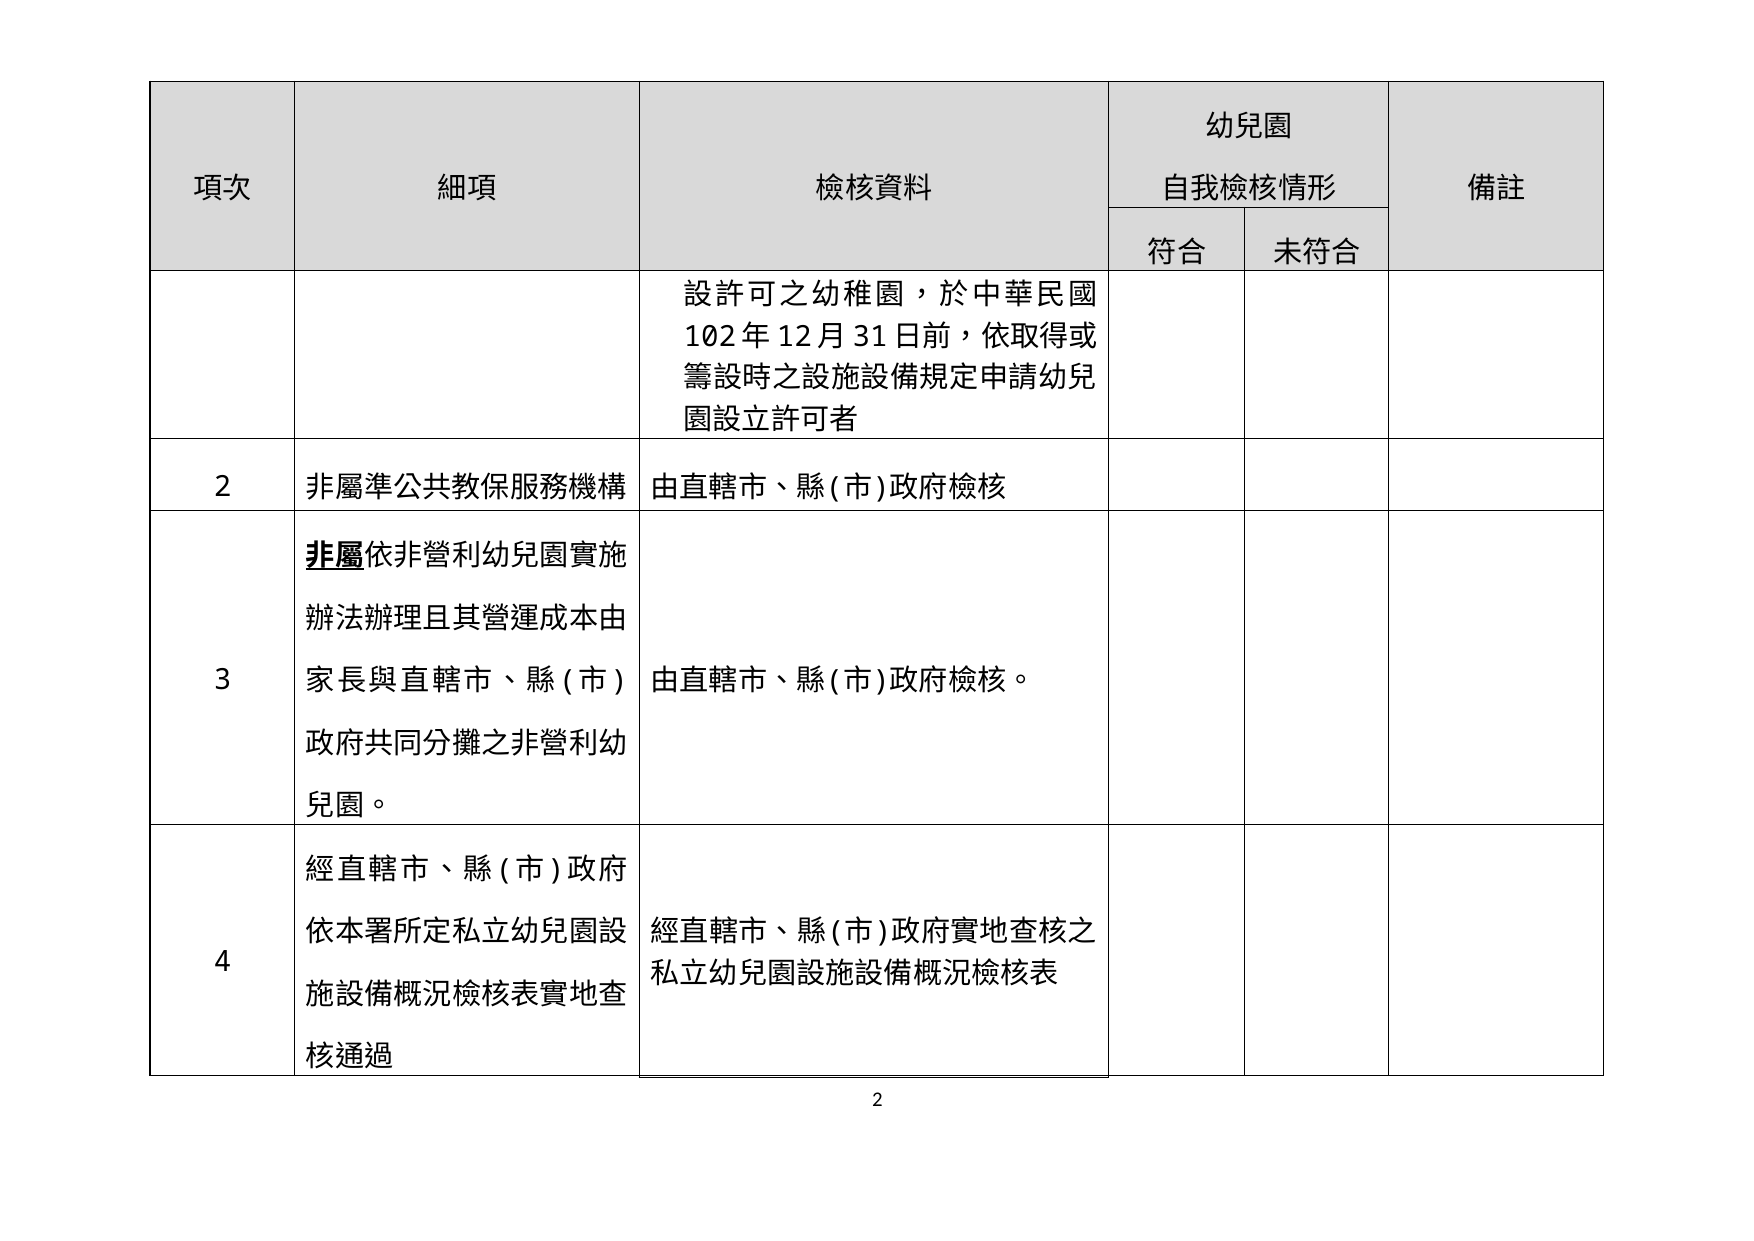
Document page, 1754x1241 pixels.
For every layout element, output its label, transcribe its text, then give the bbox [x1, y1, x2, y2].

table_header 幼兒園 自我檢核情形 [1109, 82, 1388, 207]
table_cell [1245, 825, 1388, 1075]
table_cell [1389, 511, 1603, 824]
table_cell 非屬依非營利幼兒園實施辦法辦理且其營運成本由家長與直轄市、縣(市)政府共同分攤之非營利幼兒園。 [295, 511, 639, 824]
table_cell [1245, 439, 1388, 510]
table_cell 3 [151, 511, 294, 824]
table_cell [1389, 825, 1603, 1075]
table_cell [1109, 825, 1244, 1075]
table_header 備註 [1389, 82, 1603, 270]
table_cell [1109, 511, 1244, 824]
table_cell 2 [151, 439, 294, 510]
table_header 項次 [151, 82, 294, 270]
table_cell [295, 271, 639, 438]
table_cell 非屬準公共教保服務機構 [295, 439, 639, 510]
table_cell 4 [151, 825, 294, 1075]
table_cell 未符合 [1245, 208, 1388, 270]
table_cell [151, 271, 294, 438]
table_cell [1389, 271, 1603, 438]
table_cell [1245, 511, 1388, 824]
table_cell [1109, 439, 1244, 510]
table_cell 經直轄市、縣(市)政府實地查核之私立幼兒園設施設備概況檢核表 [640, 825, 1108, 1075]
table_cell 經直轄市、縣(市)政府依本署所定私立幼兒園設施設備概況檢核表實地查核通過 [295, 825, 639, 1075]
table_cell 符合 [1109, 208, 1244, 270]
table_header 細項 [295, 82, 639, 270]
table_cell 設許可之幼稚園，於中華民國102年12月31日前，依取得或籌設時之設施設備規定申請幼兒園設立許可者 [640, 271, 1108, 438]
table_cell [1389, 439, 1603, 510]
table_cell [1245, 271, 1388, 438]
table_cell 由直轄市、縣(市)政府檢核 [640, 439, 1108, 510]
table_header 檢核資料 [640, 82, 1108, 270]
table_cell [1109, 271, 1244, 438]
table_cell 由直轄市、縣(市)政府檢核。 [640, 511, 1108, 824]
